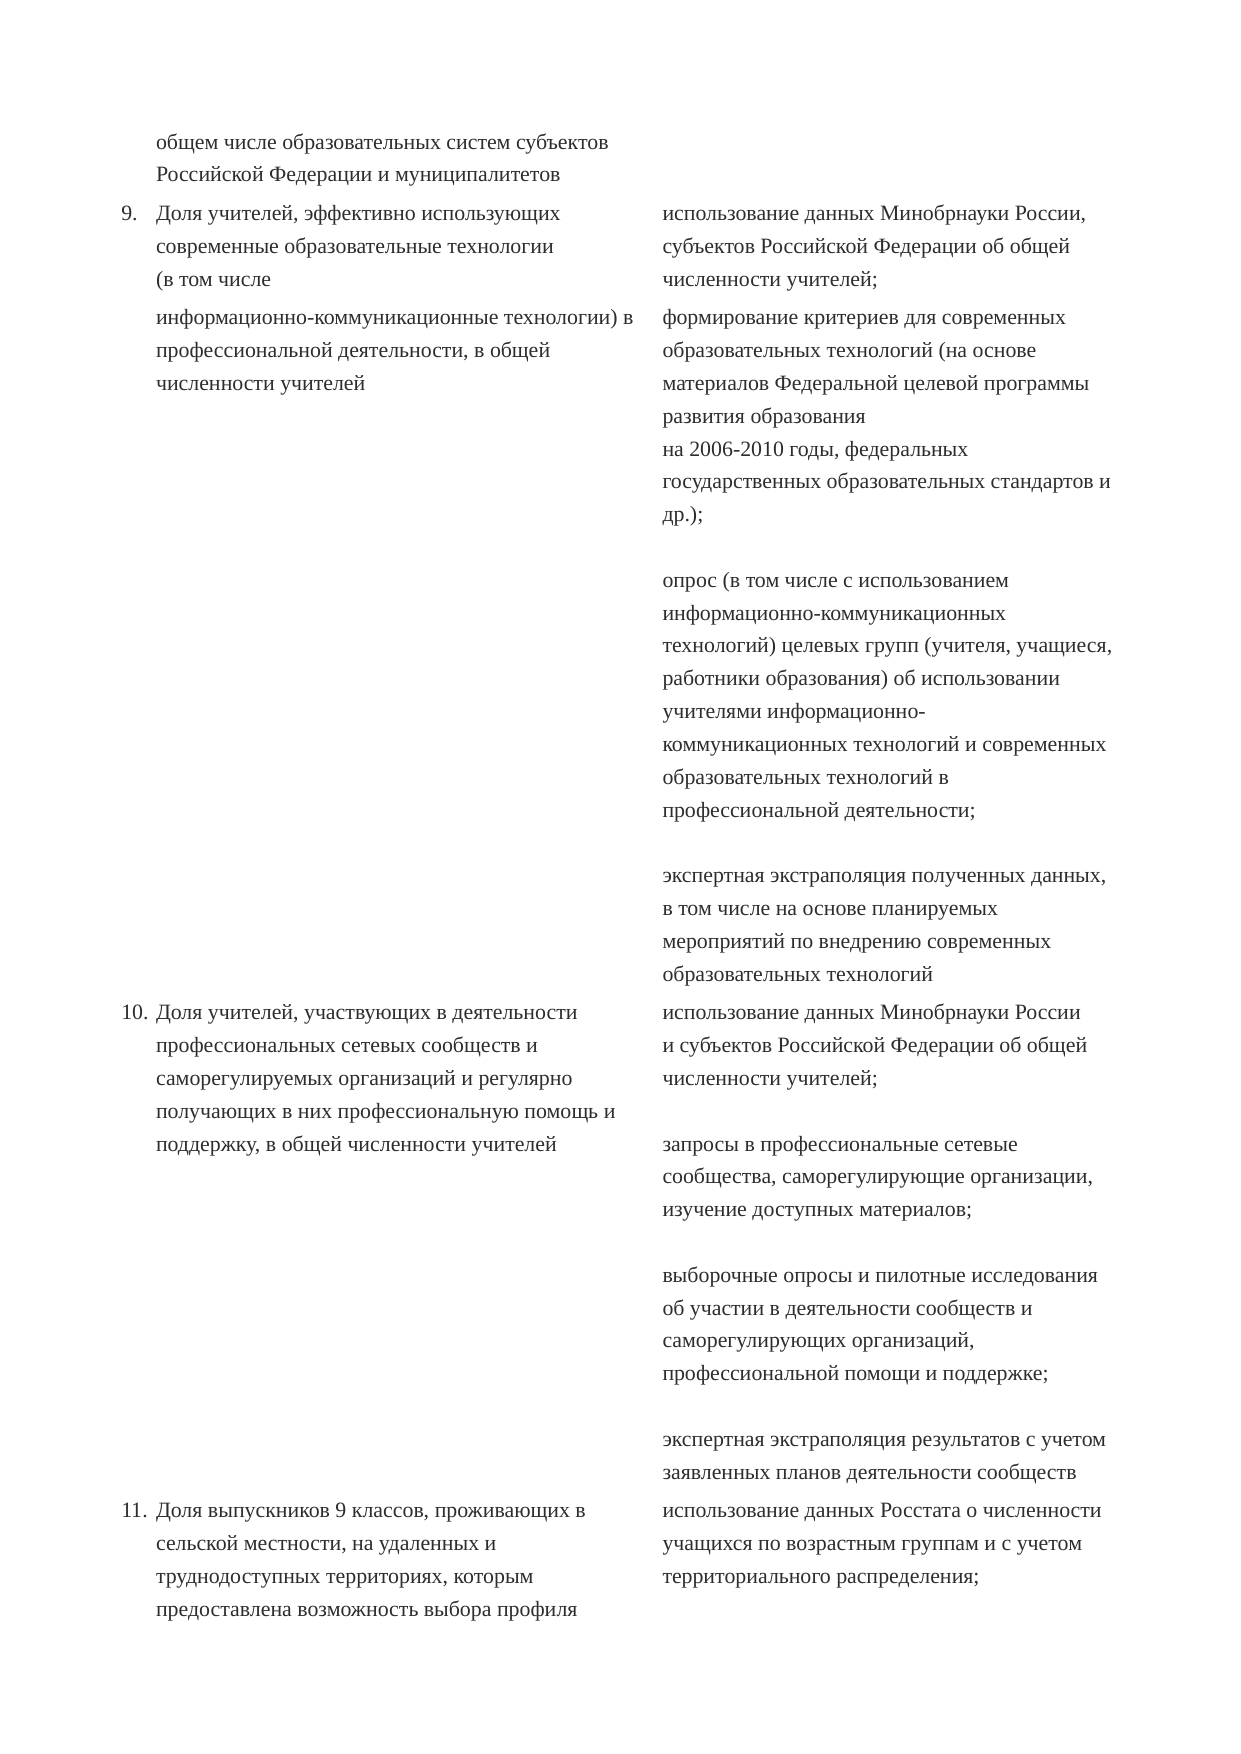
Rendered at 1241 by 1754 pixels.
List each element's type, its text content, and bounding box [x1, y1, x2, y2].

table_cell [118, 294, 153, 989]
table_cell использование данных Минобрнауки России и субъектов Российской Федерации об общей численности учителей; запросы в профессиональные сетевые сообщества, саморегулирующие организации, изучение доступных материалов; выборочные опросы и пилотные исследования об участии в деятельности сообществ и саморегулирующих организаций, профессиональной помощи и поддержке; экспертная экстраполяция результатов с учетом заявленных планов деятельности сообществ [659, 989, 1122, 1487]
table_cell Доля выпускников 9 классов, проживающих в сельской местности, на удаленных и труднодоступных территориях, которым предоставлена возможность выбора профиля [153, 1487, 659, 1624]
table_cell информационно-коммуникационные технологии) в профессиональной деятельности, в общей численности учителей [153, 294, 659, 989]
table_cell 11. [118, 1487, 153, 1624]
table_cell [118, 118, 153, 189]
table_cell 10. [118, 989, 153, 1487]
table_cell общем числе образовательных систем субъектов Российской Федерации и муниципалитетов [153, 118, 659, 189]
table_cell Доля учителей, эффективно использующих современные образовательные технологии (в том числе [153, 190, 659, 294]
table_cell формирование критериев для современных образовательных технологий (на основе материалов Федеральной целевой программы развития образования на 2006-2010 годы, федеральных государственных образовательных стандартов и др.); опрос (в том числе с использованием информационно-коммуникационных технологий) целевых групп (учителя, учащиеся, работники образования) об использовании учителями информационно- коммуникационных технологий и современных образовательных технологий в профессиональной деятельности; экспертная экстраполяция полученных данных, в том числе на основе планируемых мероприятий по внедрению современных образовательных технологий [659, 294, 1122, 989]
table_cell Доля учителей, участвующих в деятельности профессиональных сетевых сообществ и саморегулируемых организаций и регулярно получающих в них профессиональную помощь и поддержку, в общей численности учителей [153, 989, 659, 1487]
table_cell 9. [118, 190, 153, 294]
table_cell использование данных Росстата о численности учащихся по возрастным группам и с учетом территориального распределения; [659, 1487, 1122, 1624]
table_cell использование данных Минобрнауки России, субъектов Российской Федерации об общей численности учителей; [659, 190, 1122, 294]
table_cell [659, 118, 1122, 189]
